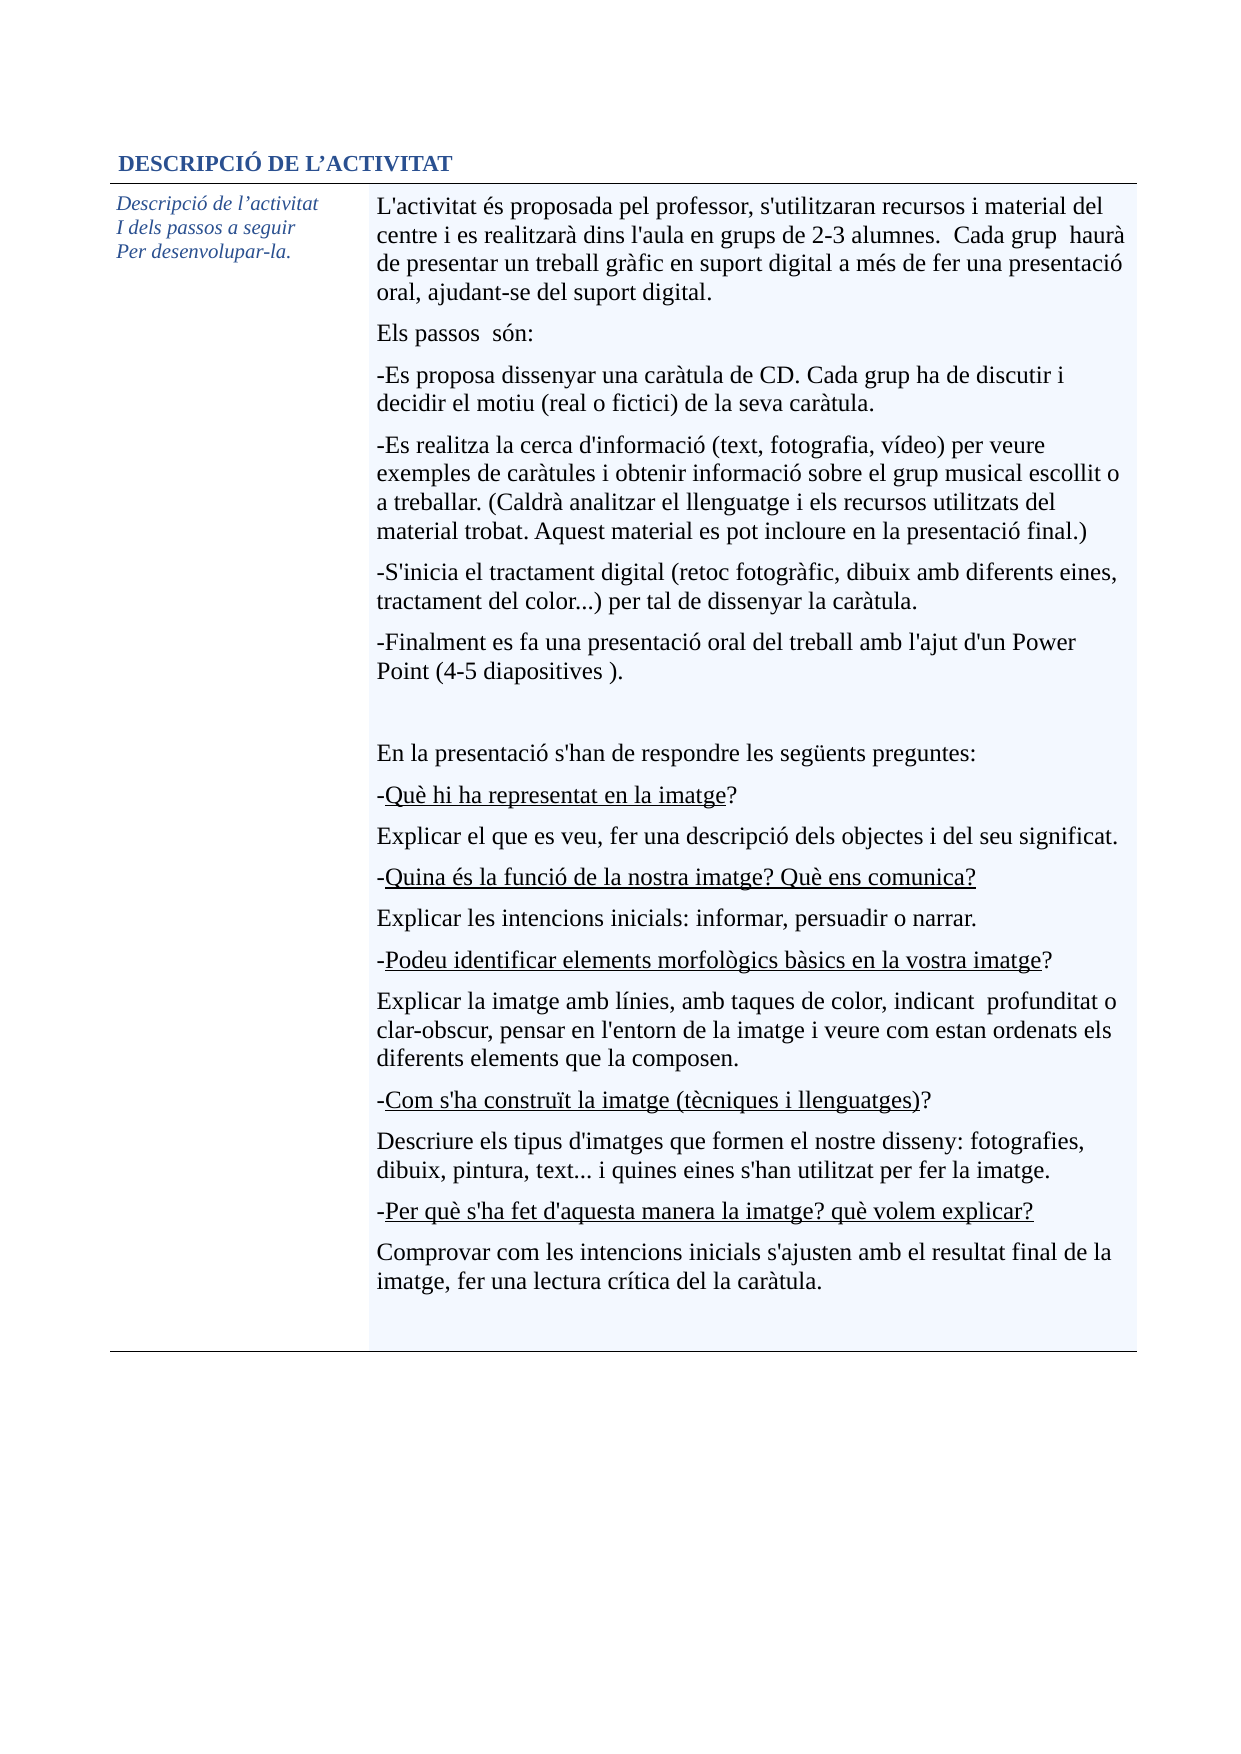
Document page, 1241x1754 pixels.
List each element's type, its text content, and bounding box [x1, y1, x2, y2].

table_header Descripció de l’activitat I dels passos a seguir Per desenvolupar-la. [110, 184, 369, 1351]
subtitle DESCRIPCIÓ DE L’ACTIVITAT [118, 150, 1122, 177]
table_header L'activitat és proposada pel professor, s'utilitzaran recursos i material del centre i es realitzarà dins l'aula en grups de 2-3 alumnes. Cada grup haurà de presentar un treball gràfic en suport digital a més de fer una presentació oral, ajudant-se del suport digital. Els passos són: -Es proposa dissenyar una caràtula de CD. Cada grup ha de discutir i decidir el motiu (real o fictici) de la seva caràtula. -Es realitza la cerca d'informació (text, fotografia, vídeo) per veure exemples de caràtules i obtenir informació sobre el grup musical escollit o a treballar. (Caldrà analitzar el llenguatge i els recursos utilitzats del material trobat. Aquest material es pot incloure en la presentació final.) -S'inicia el tractament digital (retoc fotogràfic, dibuix amb diferents eines, tractament del color...) per tal de dissenyar la caràtula. -Finalment es fa una presentació oral del treball amb l'ajut d'un Power Point (4-5 diapositives ). En la presentació s'han de respondre les següents preguntes: -Què hi ha representat en la imatge? Explicar el que es veu, fer una descripció dels objectes i del seu significat. -Quina és la funció de la nostra imatge? Què ens comunica? Explicar les intencions inicials: informar, persuadir o narrar. -Podeu identificar elements morfològics bàsics en la vostra imatge? Explicar la imatge amb línies, amb taques de color, indicant profunditat o clar-obscur, pensar en l'entorn de la imatge i veure com estan ordenats els diferents elements que la composen. -Com s'ha construït la imatge (tècniques i llenguatges)? Descriure els tipus d'imatges que formen el nostre disseny: fotografies, dibuix, pintura, text... i quines eines s'han utilitzat per fer la imatge. -Per què s'ha fet d'aquesta manera la imatge? què volem explicar? Comprovar com les intencions inicials s'ajusten amb el resultat final de la imatge, fer una lectura crítica del la caràtula. [369, 184, 1137, 1351]
